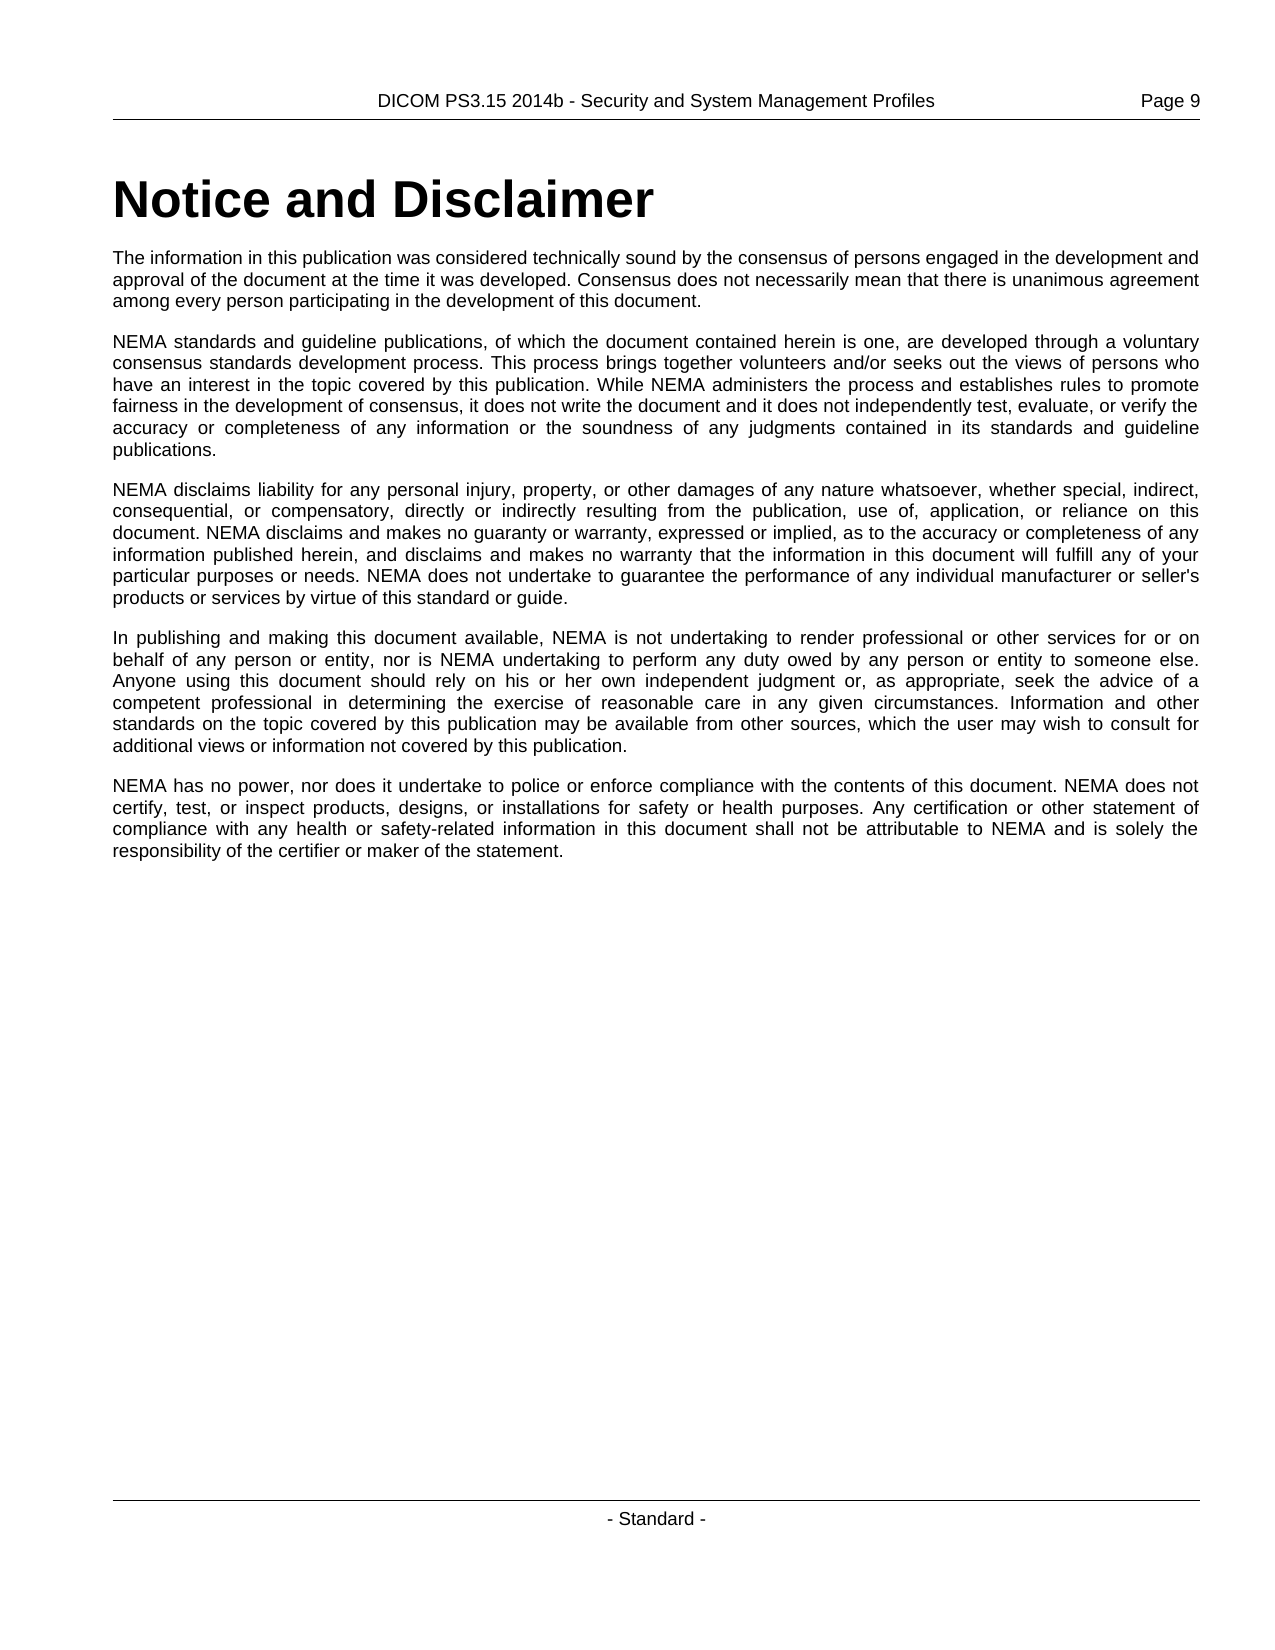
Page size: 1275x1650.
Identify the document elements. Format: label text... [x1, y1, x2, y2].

text NEMA disclaims liability for any personal injury, property, or other damages of any nature whatsoever, whether special, indirect, consequential, or compensatory, directly or indirectly resulting from the publication, use of, application, or reliance on this document. NEMA disclaims and makes no guaranty or warranty, expressed or implied, as to the accuracy or completeness of any information published herein, and disclaims and makes no warranty that the information in this document will fulfill any of your particular purposes or needs. NEMA does not undertake to guarantee the performance of any individual manufacturer or seller's products or services by virtue of this standard or guide. [112, 479, 1200, 608]
text NEMA has no power, nor does it undertake to police or enforce compliance with the contents of this document. NEMA does not certify, test, or inspect products, designs, or installations for safety or health purposes. Any certification or other statement of compliance with any health or safety-related information in this document shall not be attributable to NEMA and is solely the responsibility of the certifier or maker of the statement. [112, 775, 1200, 861]
text The information in this publication was considered technically sound by the consensus of persons engaged in the development and approval of the document at the time it was developed. Consensus does not necessarily mean that there is unanimous agreement among every person participating in the development of this document. [112, 247, 1200, 312]
text Notice and Disclaimer [112, 169, 1200, 228]
text NEMA standards and guideline publications, of which the document contained herein is one, are developed through a voluntary consensus standards development process. This process brings together volunteers and/or seeks out the views of persons who have an interest in the topic covered by this publication. While NEMA administers the process and establishes rules to promote fairness in the development of consensus, it does not write the document and it does not independently test, evaluate, or verify the accuracy or completeness of any information or the soundness of any judgments contained in its standards and guideline publications. [112, 331, 1200, 460]
text In publishing and making this document available, NEMA is not undertaking to render professional or other services for or on behalf of any person or entity, nor is NEMA undertaking to perform any duty owed by any person or entity to someone else. Anyone using this document should rely on his or her own independent judgment or, as appropriate, seek the advice of a competent professional in determining the exercise of reasonable care in any given circumstances. Information and other standards on the topic covered by this publication may be available from other sources, which the user may wish to consult for additional views or information not covered by this publication. [112, 627, 1200, 756]
